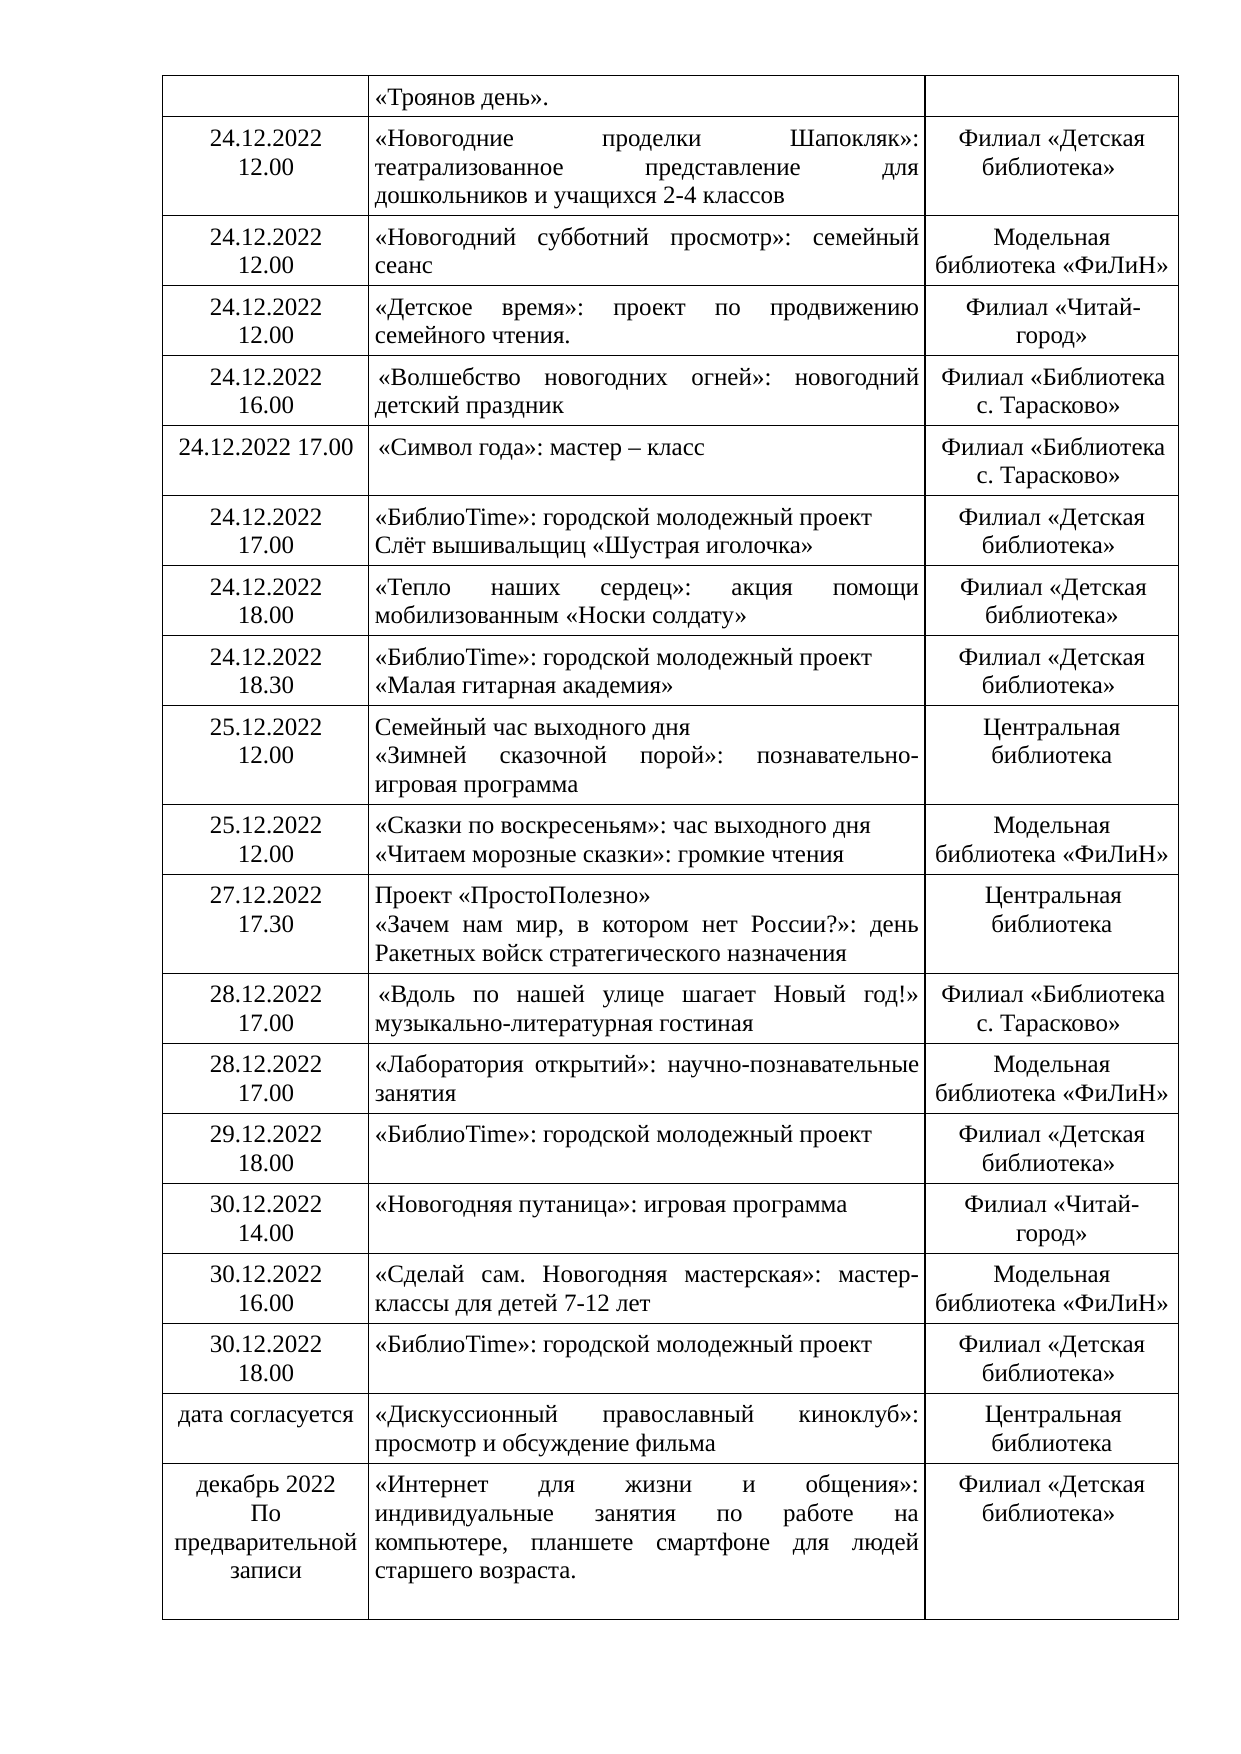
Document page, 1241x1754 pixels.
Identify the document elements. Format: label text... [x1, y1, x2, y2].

table_cell «Новогодняя путаница»: игровая программа [369, 1184, 924, 1252]
table_cell 24.12.2022 12.00 [163, 117, 368, 215]
table_cell Филиал «Читай-город» [926, 1184, 1178, 1252]
table_cell Филиал «Детская библиотека» [926, 496, 1178, 565]
table_cell 24.12.2022 17.00 [163, 426, 368, 495]
table_cell Филиал «Детская библиотека» [926, 636, 1178, 705]
table_cell Центральная библиотека [926, 706, 1178, 804]
table_cell 28.12.2022 17.00 [163, 974, 368, 1042]
table_cell Модельная библиотека «ФиЛиН» [926, 1044, 1178, 1112]
table_cell «Троянов день». [369, 76, 924, 116]
table_cell Семейный час выходного дня «Зимней сказочной порой»: познавательно-игровая программа [369, 706, 924, 804]
table_cell «Волшебство новогодних огней»: новогодний детский праздник [369, 356, 924, 425]
table_cell «Дискуссионный православный киноклуб»: просмотр и обсуждение фильма [369, 1394, 924, 1462]
table_cell «Символ года»: мастер – класс [369, 426, 924, 495]
table_cell 30.12.2022 16.00 [163, 1254, 368, 1322]
table_cell Филиал «Детская библиотека» [926, 1324, 1178, 1392]
table_cell Филиал «Библиотека с. Тарасково» [926, 426, 1178, 495]
table_cell 28.12.2022 17.00 [163, 1044, 368, 1112]
table_cell [926, 76, 1178, 116]
table_cell «Сделай сам. Новогодняя мастерская»: мастер-классы для детей 7-12 лет [369, 1254, 924, 1322]
table_cell «Лаборатория открытий»: научно-познавательные занятия [369, 1044, 924, 1112]
table_cell 30.12.2022 18.00 [163, 1324, 368, 1392]
table_cell Филиал «Детская библиотека» [926, 117, 1178, 215]
table_cell «БиблиоTime»: городской молодежный проект [369, 1324, 924, 1392]
table_cell «Интернет для жизни и общения»: индивидуальные занятия по работе на компьютере, планшете смартфоне для людей старшего возраста. [369, 1464, 924, 1619]
table_cell Модельная библиотека «ФиЛиН» [926, 216, 1178, 285]
table_cell Проект «ПростоПолезно» «Зачем нам мир, в котором нет России?»: день Ракетных войск стратегического назначения [369, 875, 924, 972]
table_cell 24.12.2022 16.00 [163, 356, 368, 425]
table_cell декабрь 2022 По предварительной записи [163, 1464, 368, 1619]
table_cell 30.12.2022 14.00 [163, 1184, 368, 1252]
table_cell 24.12.2022 18.00 [163, 566, 368, 635]
table_cell Центральная библиотека [926, 875, 1178, 972]
table_cell 24.12.2022 17.00 [163, 496, 368, 565]
table_cell Филиал «Библиотека с. Тарасково» [926, 356, 1178, 425]
table_cell дата согласуется [163, 1394, 368, 1462]
table_cell 27.12.2022 17.30 [163, 875, 368, 972]
table_cell Филиал «Детская библиотека» [926, 566, 1178, 635]
table_cell «Вдоль по нашей улице шагает Новый год!» музыкально-литературная гостиная [369, 974, 924, 1042]
table_cell Центральная библиотека [926, 1394, 1178, 1462]
table_cell 29.12.2022 18.00 [163, 1114, 368, 1182]
table_cell Филиал «Читай-город» [926, 286, 1178, 355]
table_cell «БиблиоTime»: городской молодежный проект Слёт вышивальщиц «Шустрая иголочка» [369, 496, 924, 565]
table_cell 25.12.2022 12.00 [163, 706, 368, 804]
table_cell Филиал «Библиотека с. Тарасково» [926, 974, 1178, 1042]
table_cell Модельная библиотека «ФиЛиН» [926, 1254, 1178, 1322]
table_cell «Новогодний субботний просмотр»: семейный сеанс [369, 216, 924, 285]
table_cell 24.12.2022 12.00 [163, 216, 368, 285]
table_cell 24.12.2022 18.30 [163, 636, 368, 705]
table_cell Филиал «Детская библиотека» [926, 1114, 1178, 1182]
table_cell [163, 76, 368, 116]
table_cell «Тепло наших сердец»: акция помощи мобилизованным «Носки солдату» [369, 566, 924, 635]
table_cell Модельная библиотека «ФиЛиН» [926, 805, 1178, 874]
table_cell «Сказки по воскресеньям»: час выходного дня «Читаем морозные сказки»: громкие чтения [369, 805, 924, 874]
table_cell «Новогодние проделки Шапокляк»: театрализованное представление для дошкольников и учащихся 2-4 классов [369, 117, 924, 215]
table_cell 24.12.2022 12.00 [163, 286, 368, 355]
table_cell 25.12.2022 12.00 [163, 805, 368, 874]
table_cell «БиблиоTime»: городской молодежный проект [369, 1114, 924, 1182]
table_cell «Детское время»: проект по продвижению семейного чтения. [369, 286, 924, 355]
table_cell «БиблиоTime»: городской молодежный проект «Малая гитарная академия» [369, 636, 924, 705]
table_cell Филиал «Детская библиотека» [926, 1464, 1178, 1619]
